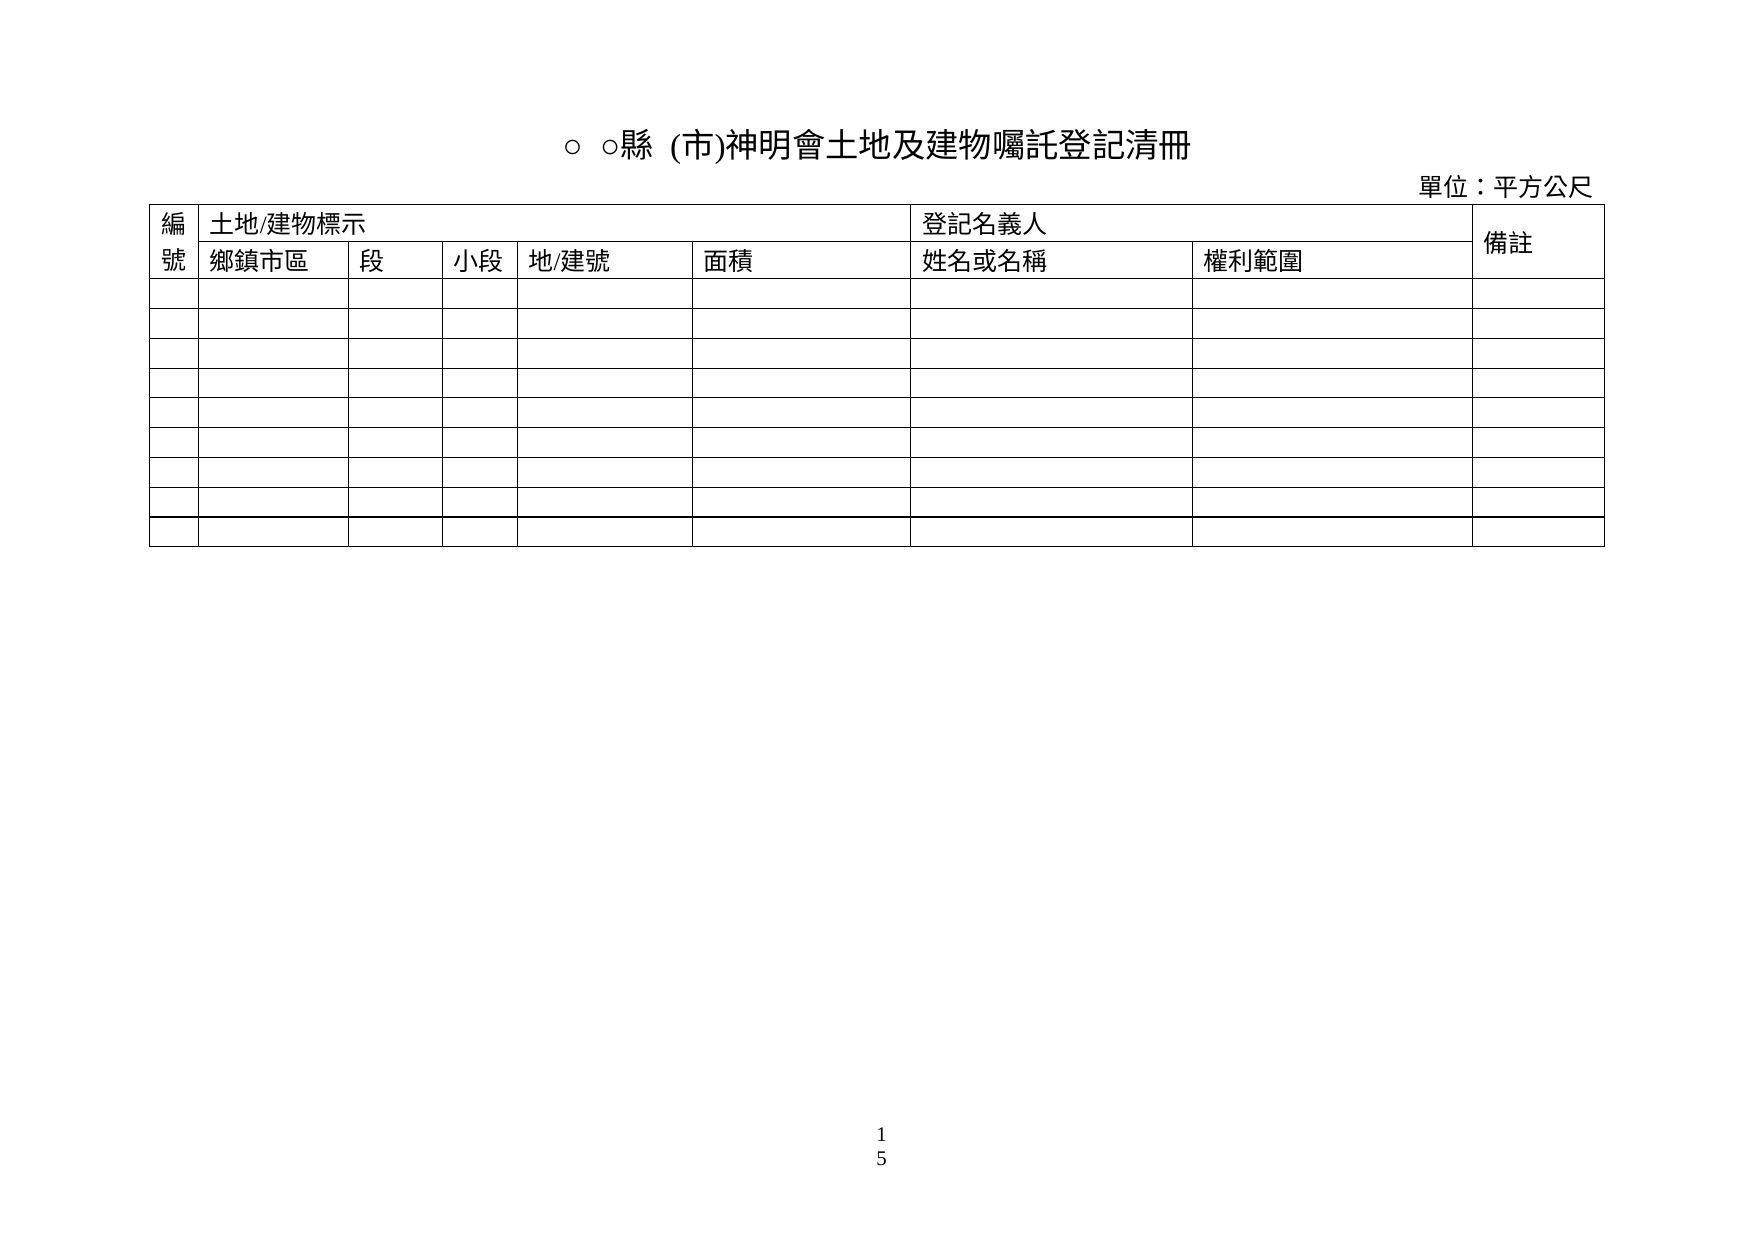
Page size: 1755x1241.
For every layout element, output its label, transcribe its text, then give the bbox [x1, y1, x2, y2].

table_cell [199, 279, 348, 308]
table_cell [1473, 488, 1604, 516]
table_cell [518, 369, 692, 397]
table_cell [443, 398, 517, 427]
table_cell [1193, 398, 1472, 427]
table_cell [911, 458, 1192, 487]
table_cell [518, 279, 692, 308]
table_cell [443, 518, 517, 546]
table_cell [349, 458, 442, 487]
table_cell [443, 488, 517, 516]
table_cell [199, 428, 348, 457]
table_cell [349, 398, 442, 427]
table_cell [693, 398, 910, 427]
table_cell [1473, 369, 1604, 397]
table_cell [1193, 309, 1472, 338]
table_cell [349, 428, 442, 457]
table_cell [693, 518, 910, 546]
table_cell [1193, 518, 1472, 546]
table_cell [693, 309, 910, 338]
table_cell [693, 279, 910, 308]
table_cell [349, 309, 442, 338]
table_cell [911, 488, 1192, 516]
table_cell [349, 279, 442, 308]
table_cell [199, 458, 348, 487]
table_cell [1193, 279, 1472, 308]
table_cell [443, 279, 517, 308]
table_cell [1473, 279, 1604, 308]
table_cell [349, 518, 442, 546]
table_cell [199, 339, 348, 367]
table_cell [693, 488, 910, 516]
table_cell [518, 518, 692, 546]
table_cell 地/建號 [518, 242, 692, 278]
table_cell [1473, 339, 1604, 367]
table_cell 土地/建物標示 [199, 205, 910, 241]
table_cell [1473, 518, 1604, 546]
table_cell [1193, 339, 1472, 367]
table_cell [911, 339, 1192, 367]
table_cell [911, 309, 1192, 338]
table_cell [150, 369, 198, 397]
table_cell [349, 488, 442, 516]
table_cell [150, 279, 198, 308]
table_cell [1193, 428, 1472, 457]
table_cell [150, 428, 198, 457]
table_cell 段 [349, 242, 442, 278]
table_cell [199, 488, 348, 516]
table_cell [911, 279, 1192, 308]
table_cell [693, 369, 910, 397]
table_cell 編號 [150, 205, 198, 278]
table_cell [1193, 458, 1472, 487]
table_cell [1473, 458, 1604, 487]
table_header ○縣 (市)神明會土地及建物囑託登記清冊 單位：平方公尺 [150, 119, 1604, 203]
table_cell [443, 458, 517, 487]
table_cell [199, 518, 348, 546]
table_cell 小段 [443, 242, 517, 278]
table_cell [150, 518, 198, 546]
table_cell 面積 [693, 242, 910, 278]
table_cell [518, 339, 692, 367]
table_cell [693, 458, 910, 487]
table_cell [1473, 398, 1604, 427]
table_cell [150, 309, 198, 338]
table_cell [693, 339, 910, 367]
table_cell [150, 339, 198, 367]
table_cell [1193, 488, 1472, 516]
table_cell [349, 369, 442, 397]
table_cell [518, 488, 692, 516]
table_cell 鄉鎮市區 [199, 242, 348, 278]
table_cell [150, 458, 198, 487]
table_cell [199, 369, 348, 397]
table_cell [150, 398, 198, 427]
table_cell [1193, 369, 1472, 397]
table_cell [518, 309, 692, 338]
table_cell [911, 518, 1192, 546]
table_cell [199, 309, 348, 338]
table_cell 登記名義人 [911, 205, 1472, 241]
table_cell [443, 369, 517, 397]
table_cell [443, 339, 517, 367]
table_cell [1473, 309, 1604, 338]
table_cell [349, 339, 442, 367]
table_cell [199, 398, 348, 427]
table_cell [518, 458, 692, 487]
table_cell [911, 428, 1192, 457]
table_cell [150, 488, 198, 516]
table_cell [1473, 428, 1604, 457]
table_cell [443, 309, 517, 338]
table_cell [518, 428, 692, 457]
table_cell [693, 428, 910, 457]
table_cell [911, 398, 1192, 427]
table_cell [518, 398, 692, 427]
table_cell 姓名或名稱 [911, 242, 1192, 278]
table_cell 備註 [1473, 205, 1604, 278]
table_cell 權利範圍 [1193, 242, 1472, 278]
table_cell [443, 428, 517, 457]
table_cell [911, 369, 1192, 397]
